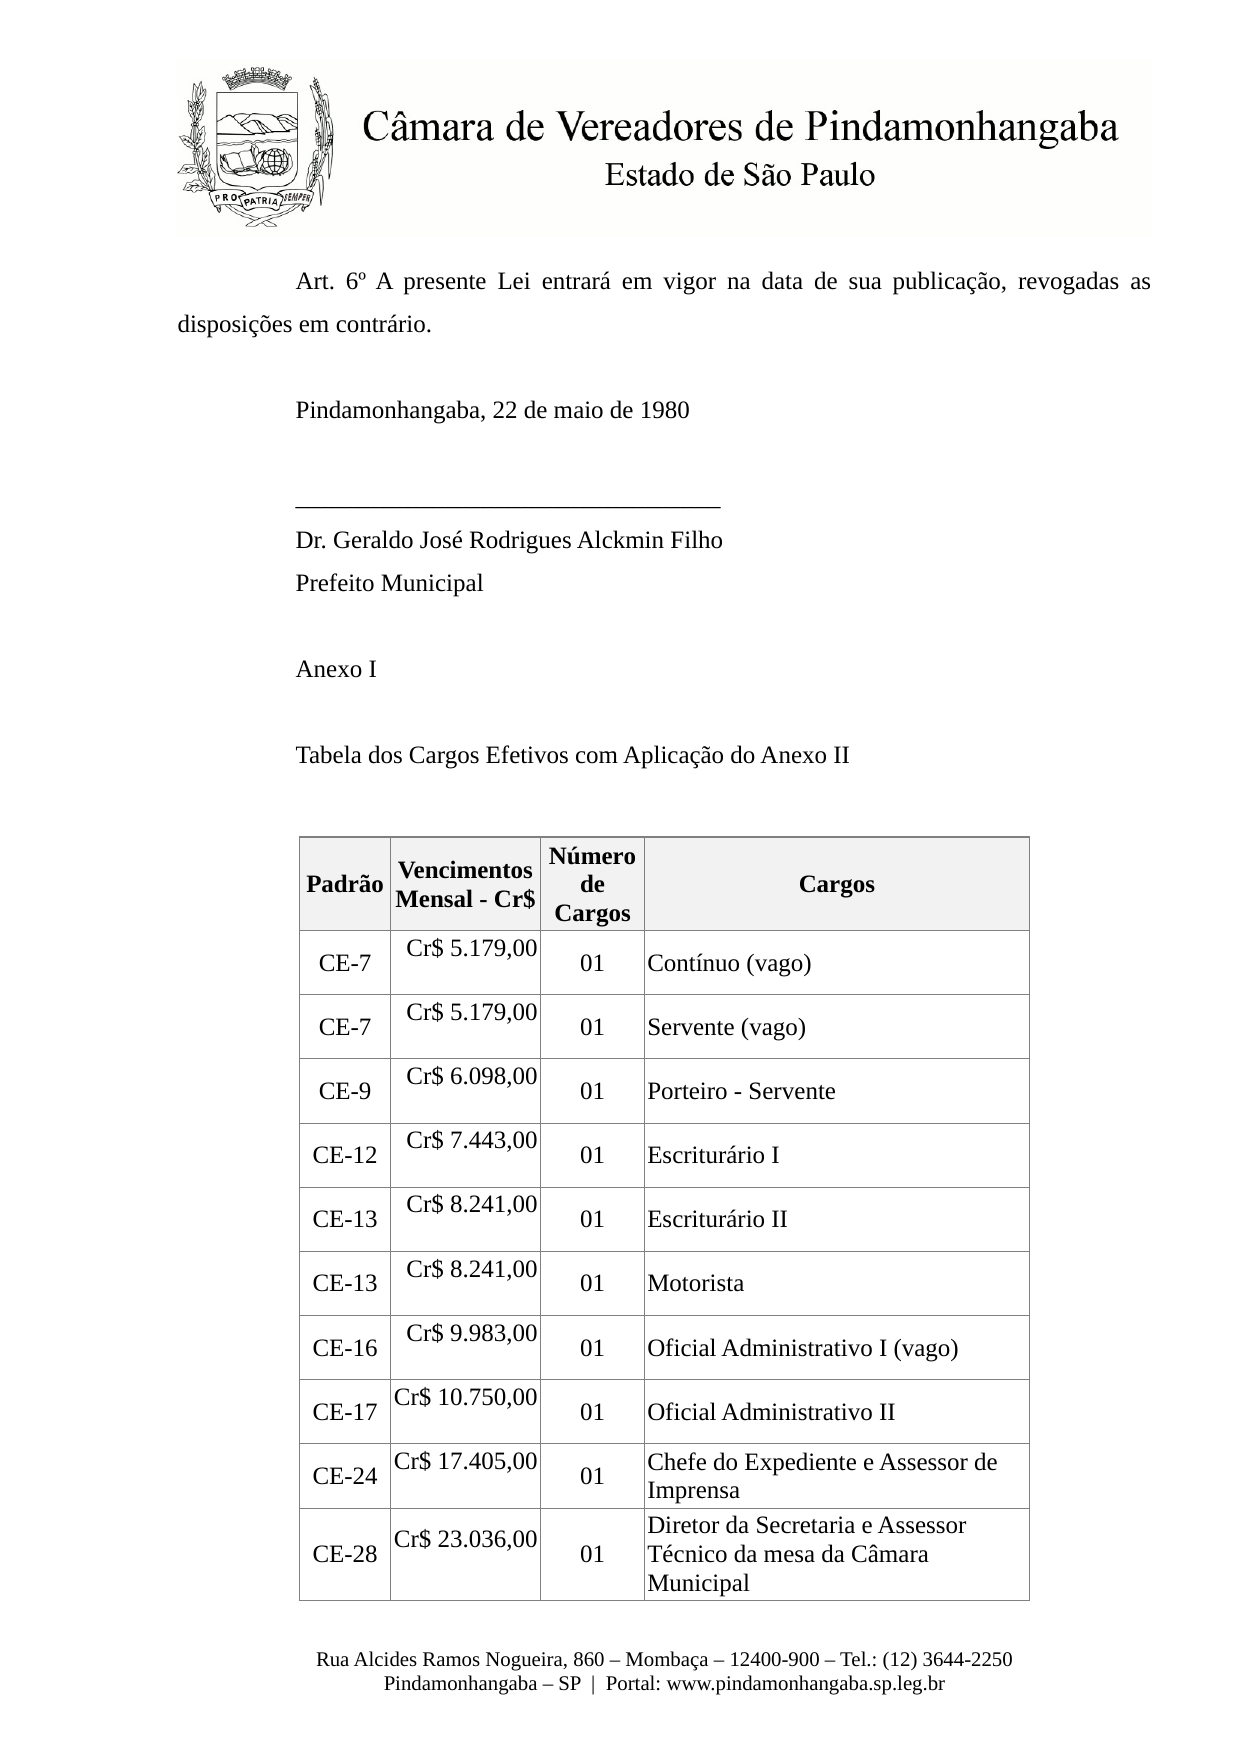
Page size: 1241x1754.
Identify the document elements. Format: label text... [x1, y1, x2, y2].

table_cell Escriturário II [645, 1188, 1029, 1251]
table_cell Oficial Administrativo II [645, 1380, 1029, 1443]
text Prefeito Municipal [177, 568, 1152, 597]
table_header Padrão [300, 838, 390, 930]
table_cell CE-16 [300, 1316, 390, 1379]
table_cell Contínuo (vago) [645, 931, 1029, 994]
table_cell CE-13 [300, 1252, 390, 1315]
text Anexo I [177, 654, 1152, 683]
text Tabela dos Cargos Efetivos com Aplicação do Anexo II [177, 740, 1152, 769]
table_header Vencimentos Mensal - Cr$ [391, 838, 540, 930]
table_cell CE-28 [300, 1509, 390, 1599]
table_cell Cr$ 17.405,00 [391, 1444, 540, 1507]
table_cell Diretor da Secretaria e Assessor Técnico da mesa da Câmara Municipal [645, 1509, 1029, 1599]
table_header Número de Cargos [541, 838, 644, 930]
table_cell CE-13 [300, 1188, 390, 1251]
table_cell 01 [541, 995, 644, 1058]
text Art. 6º A presente Lei entrará em vigor na data de sua publicação, revogadas as disposições em contrário. [177, 266, 1152, 338]
table_cell CE-7 [300, 995, 390, 1058]
table_cell Cr$ 5.179,00 [391, 995, 540, 1058]
text __________________________________ [177, 482, 1152, 510]
table_cell 01 [541, 1444, 644, 1507]
table_cell Cr$ 7.443,00 [391, 1124, 540, 1187]
table_cell 01 [541, 1380, 644, 1443]
table_cell Cr$ 6.098,00 [391, 1059, 540, 1122]
table_cell Chefe do Expediente e Assessor de Imprensa [645, 1444, 1029, 1507]
text Pindamonhangaba, 22 de maio de 1980 [177, 395, 1152, 424]
table_cell 01 [541, 1252, 644, 1315]
table_cell 01 [541, 931, 644, 994]
table_cell 01 [541, 1188, 644, 1251]
table_cell Escriturário I [645, 1124, 1029, 1187]
table_cell CE-9 [300, 1059, 390, 1122]
table_cell Cr$ 8.241,00 [391, 1252, 540, 1315]
table_cell 01 [541, 1059, 644, 1122]
table_cell CE-7 [300, 931, 390, 994]
table_cell Motorista [645, 1252, 1029, 1315]
table_cell Cr$ 9.983,00 [391, 1316, 540, 1379]
table_cell Porteiro - Servente [645, 1059, 1029, 1122]
table_cell Cr$ 10.750,00 [391, 1380, 540, 1443]
table_header Cargos [645, 838, 1029, 930]
table_cell Cr$ 8.241,00 [391, 1188, 540, 1251]
table_cell 01 [541, 1509, 644, 1599]
table_cell Servente (vago) [645, 995, 1029, 1058]
table_cell Cr$ 23.036,00 [391, 1509, 540, 1599]
table_cell CE-12 [300, 1124, 390, 1187]
table_cell 01 [541, 1124, 644, 1187]
table_cell CE-17 [300, 1380, 390, 1443]
table_cell Oficial Administrativo I (vago) [645, 1316, 1029, 1379]
table_cell 01 [541, 1316, 644, 1379]
table_cell CE-24 [300, 1444, 390, 1507]
table_cell Cr$ 5.179,00 [391, 931, 540, 994]
picture [177, 59, 1152, 236]
text Dr. Geraldo José Rodrigues Alckmin Filho [177, 525, 1152, 553]
